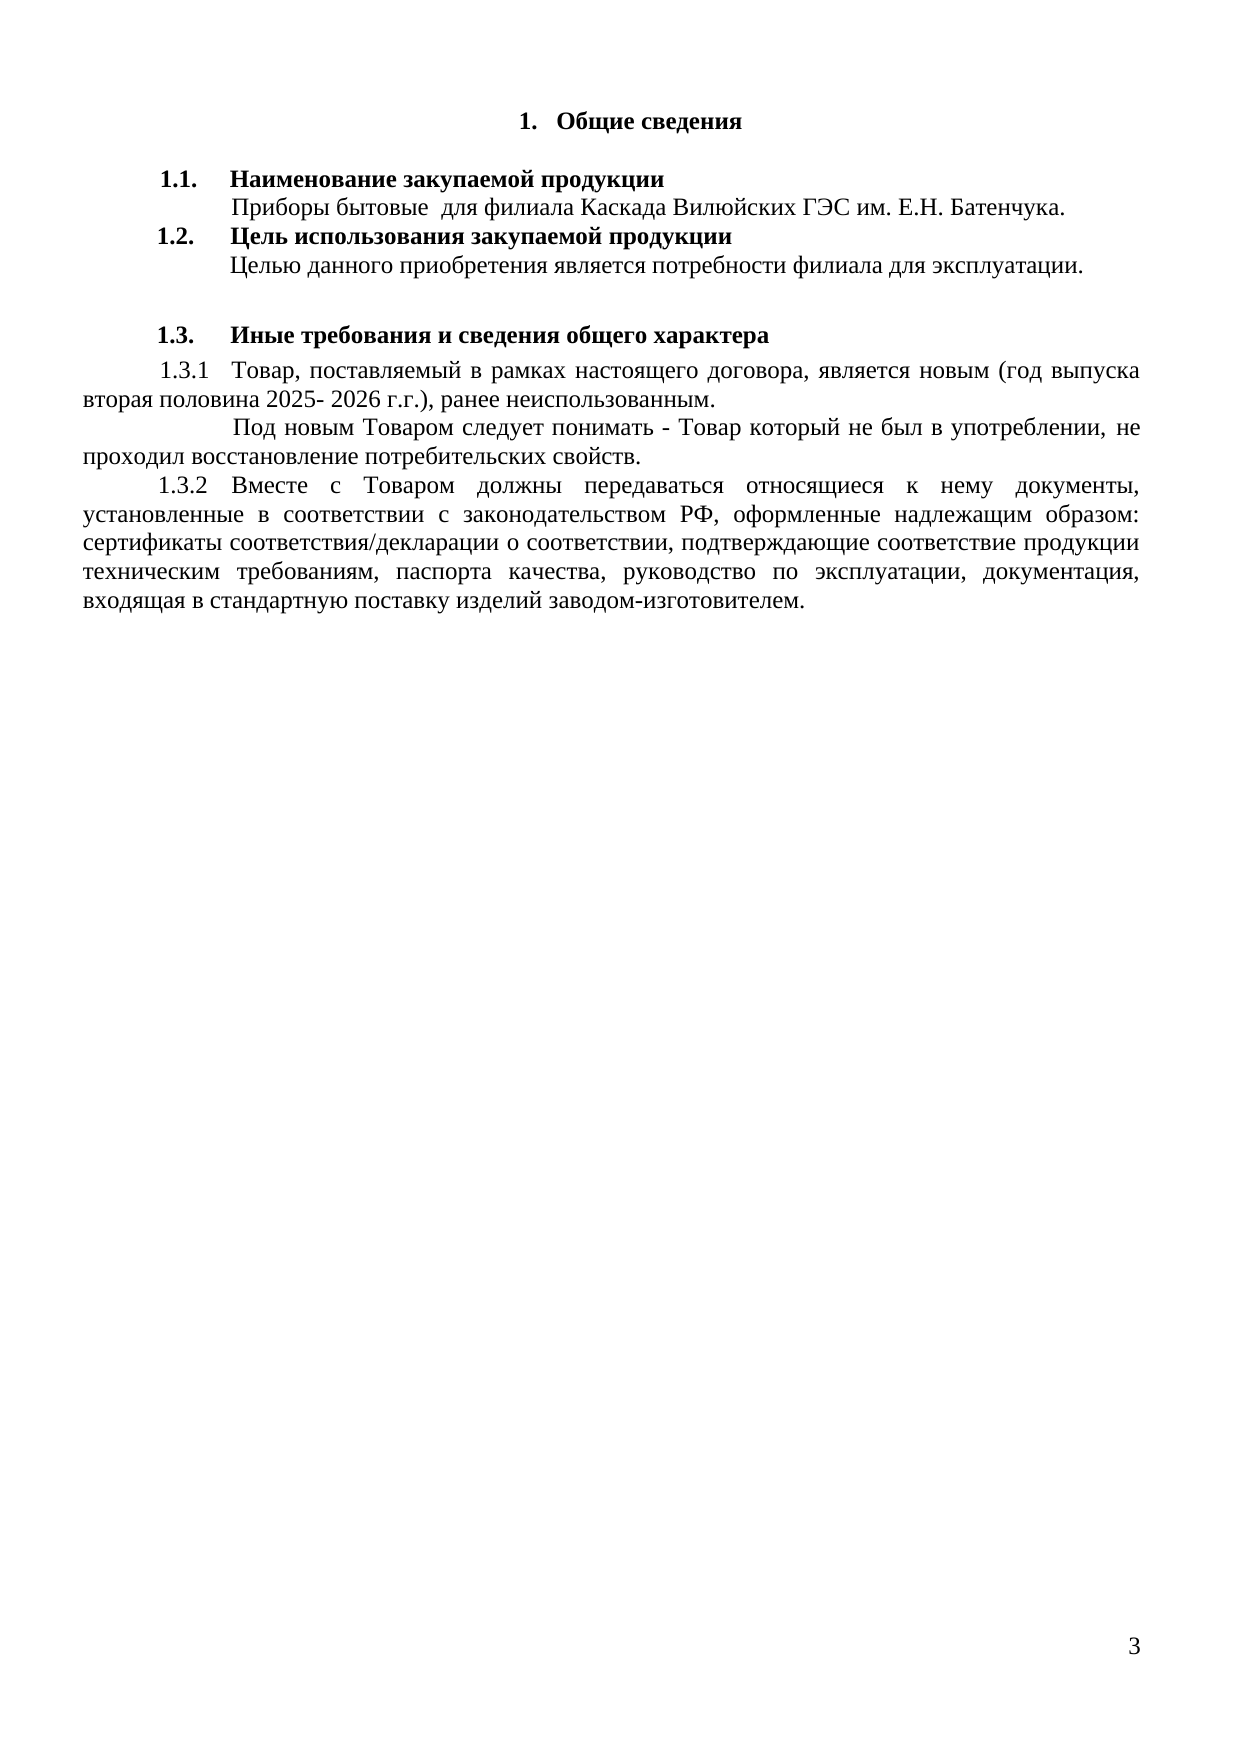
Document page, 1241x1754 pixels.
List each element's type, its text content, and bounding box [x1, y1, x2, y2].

list 1.3.1 Товар, поставляемый в рамках настоящего договора, является новым (год выпуска вторая половина 2025- 2026 г.г.), ранее неиспользованным. [83, 355, 1141, 412]
list Общие сведения [120, 106, 1141, 135]
list Наименование закупаемой продукции [159, 164, 1141, 192]
list Цель использования закупаемой продукции [83, 221, 1141, 250]
list 1.3.2 Вместе с Товаром должны передаваться относящиеся к нему документы, установленные в соответствии с законодательством РФ, оформленные надлежащим образом: сертификаты соответствия/декларации о соответствии, подтверждающие соответствие продукции техническим требованиям, паспорта качества, руководство по эксплуатации, документация, входящая в стандартную поставку изделий заводом-изготовителем. [83, 470, 1141, 614]
list Иные требования и сведения общего характера [83, 320, 1141, 349]
text Целью данного приобретения является потребности филиала для эксплуатации. [83, 250, 1141, 279]
list Под новым Товаром следует понимать - Товар который не был в употреблении, не проходил восстановление потребительских свойств. [83, 412, 1141, 470]
text Приборы бытовые для филиала Каскада Вилюйских ГЭС им. Е.Н. Батенчука. [83, 192, 1141, 221]
